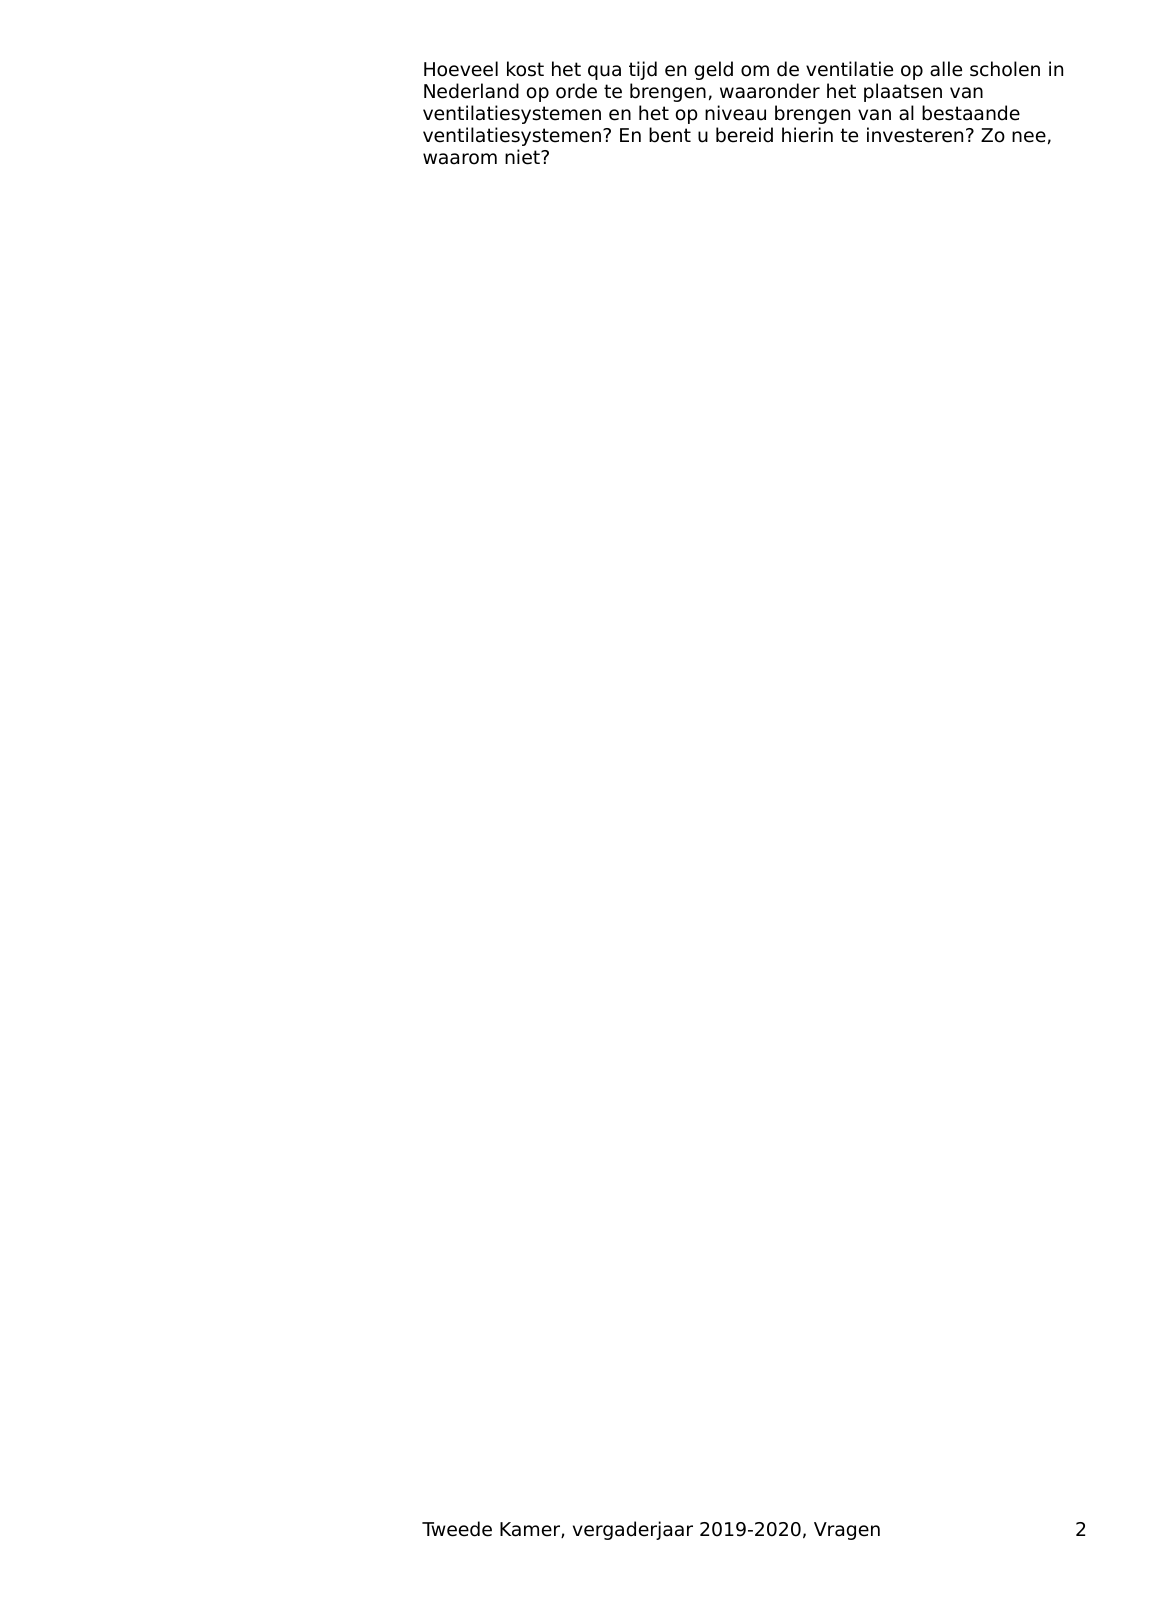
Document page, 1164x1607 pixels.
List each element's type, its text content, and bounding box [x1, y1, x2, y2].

text Hoeveel kost het qua tijd en geld om de ventilatie op alle scholen in Nederland op orde te brengen, waaronder het plaatsen van ventilatiesystemen en het op niveau brengen van al bestaande ventilatiesystemen? En bent u bereid hierin te investeren? Zo nee, waarom niet? [422, 59, 1087, 169]
